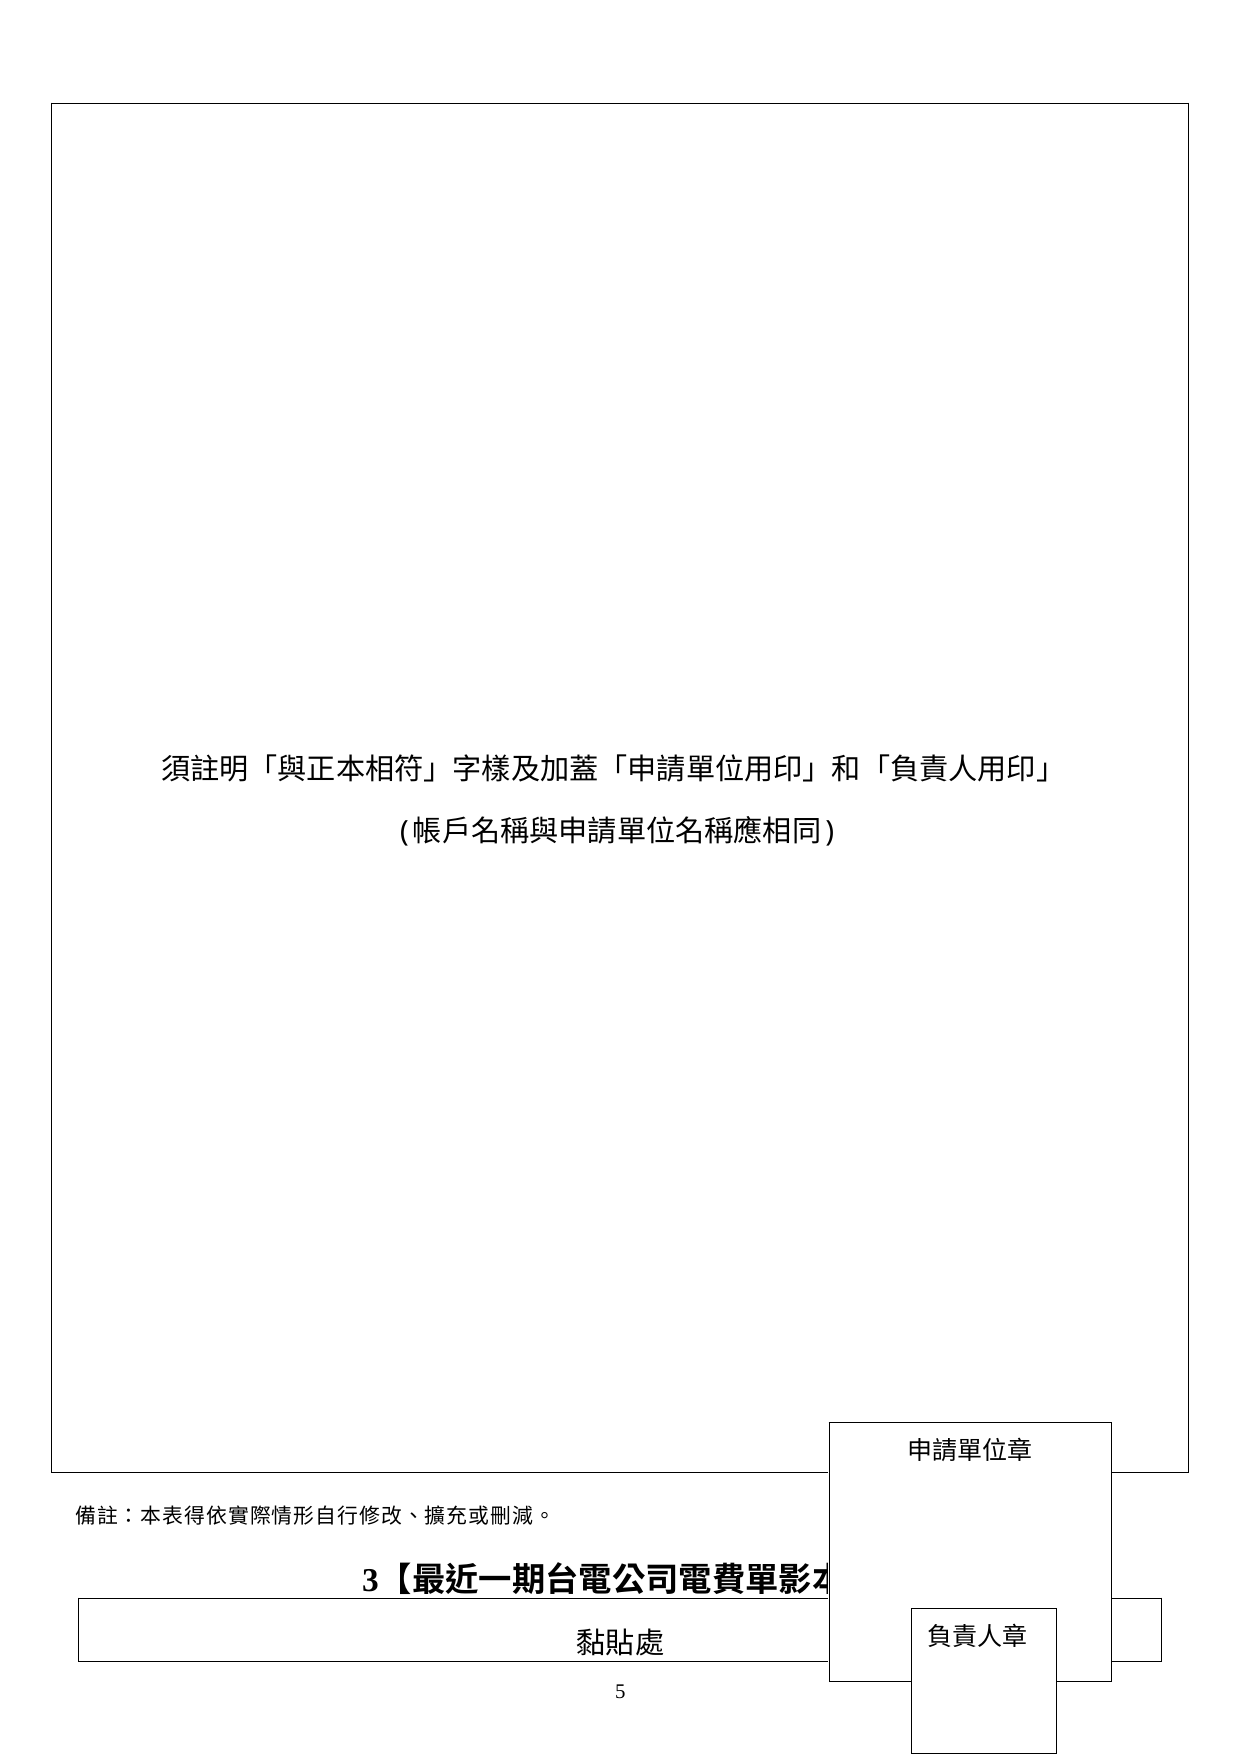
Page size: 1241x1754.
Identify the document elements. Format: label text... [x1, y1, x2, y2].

text 備註：本表得依實際情形自行修改、擴充或刪減。 [75, 1473, 829, 1535]
text [1112, 1473, 1165, 1535]
table_cell 須註明「與正本相符」字樣及加蓋「申請單位用印」和「負責人用印」 (帳戶名稱與申請單位名稱應相同) [52, 104, 1188, 1472]
table_cell 須註明「與正本相符」字樣及加蓋「申請單位用印」和「負責人用印」 (帳戶名稱與申請單位名稱應相同) [912, 1609, 1056, 1753]
table_header [1112, 1599, 1161, 1661]
text 3【最近一期台電公司電費單影本】 [75, 1535, 829, 1598]
text 3【最近一期台電公司電費單影本】 [1112, 1535, 1165, 1598]
table_header 黏貼處 [79, 1599, 829, 1661]
table_cell 須註明「與正本相符」字樣及加蓋「申請單位用印」和「負責人用印」 (帳戶名稱與申請單位名稱應相同) [830, 1423, 1111, 1681]
